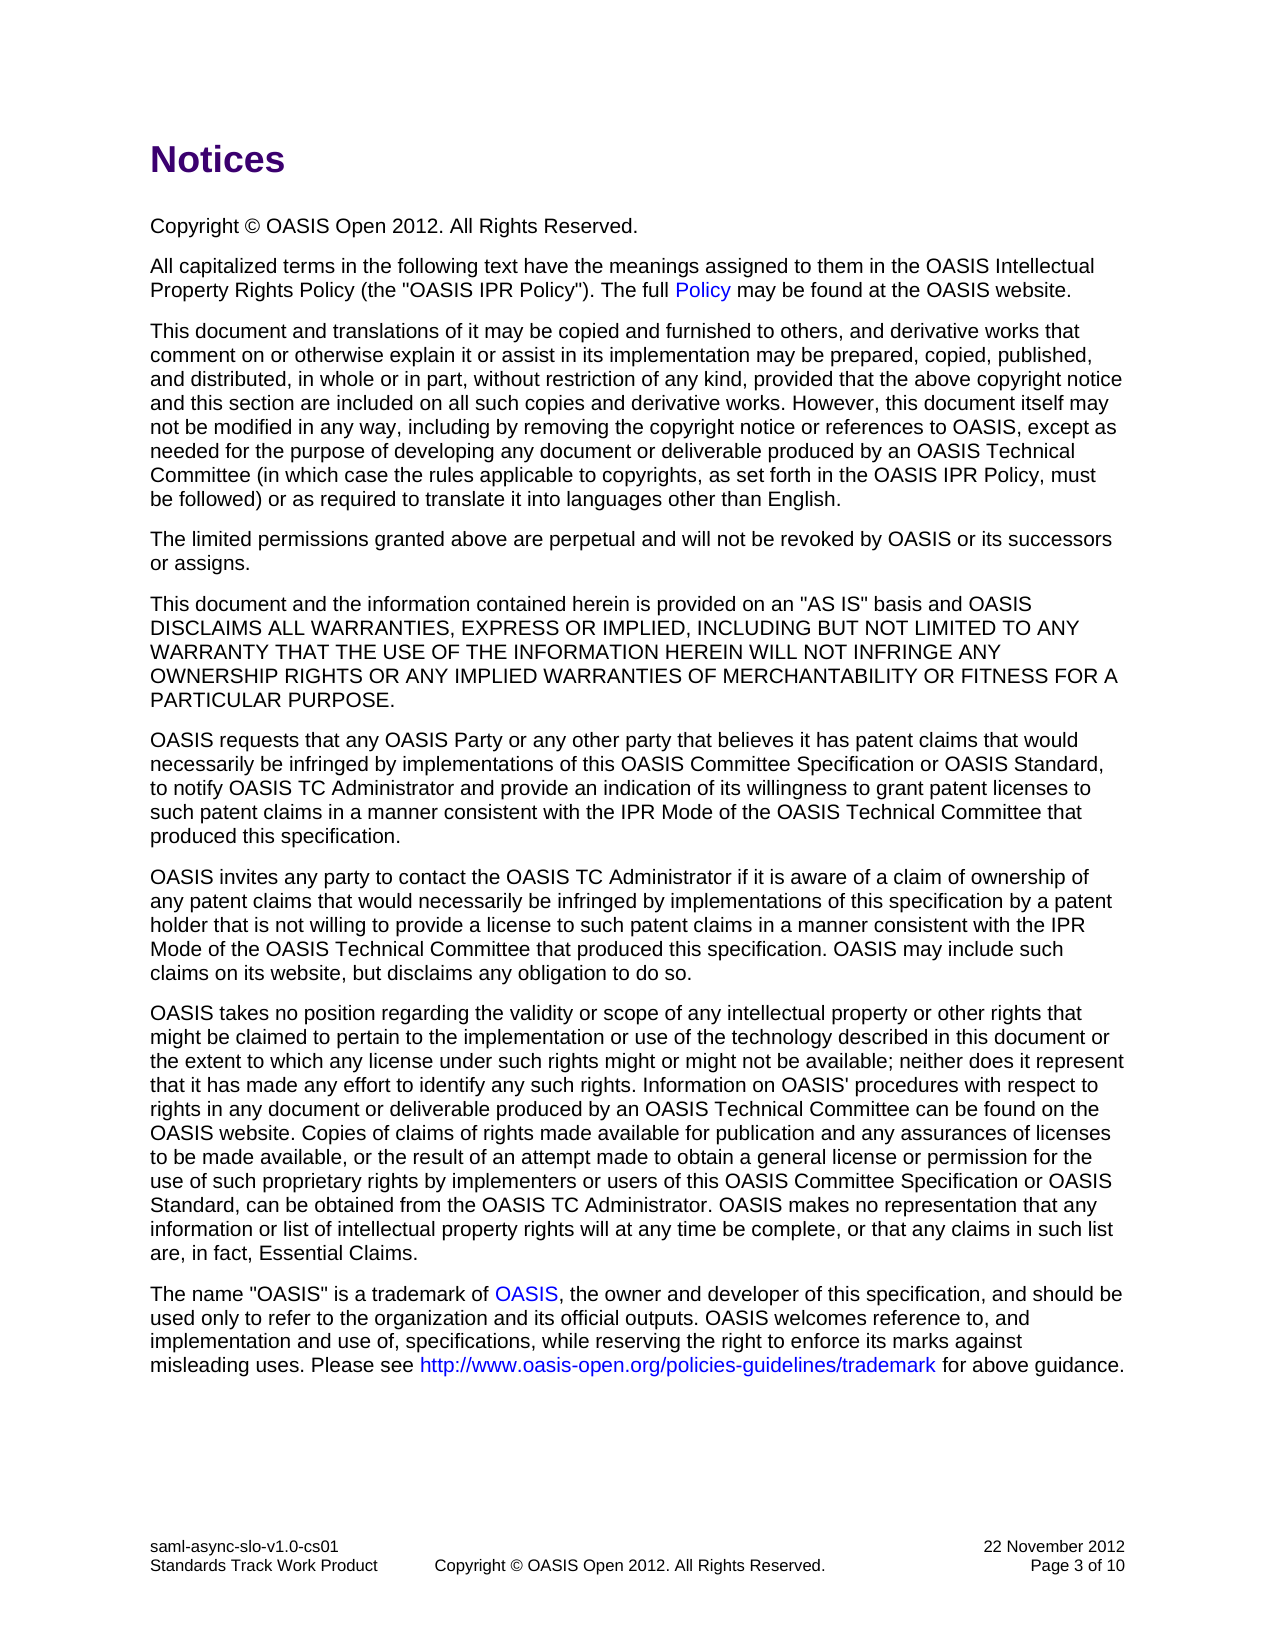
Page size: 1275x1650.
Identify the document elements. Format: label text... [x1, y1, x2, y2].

text All capitalized terms in the following text have the meanings assigned to them in the OASIS Intellectual Property Rights Policy (the "OASIS IPR Policy"). The full Policy may be found at the OASIS website. [150, 254, 1125, 302]
text This document and the information contained herein is provided on an "AS IS" basis and OASIS DISCLAIMS ALL WARRANTIES, EXPRESS OR IMPLIED, INCLUDING BUT NOT LIMITED TO ANY WARRANTY THAT THE USE OF THE INFORMATION HEREIN WILL NOT INFRINGE ANY OWNERSHIP RIGHTS OR ANY IMPLIED WARRANTIES OF MERCHANTABILITY OR FITNESS FOR A PARTICULAR PURPOSE. [150, 592, 1125, 712]
text The name "OASIS" is a trademark of OASIS, the owner and developer of this specification, and should be used only to refer to the organization and its official outputs. OASIS welcomes reference to, and implementation and use of, specifications, while reserving the right to enforce its marks against misleading uses. Please see http://www.oasis-open.org/policies-guidelines/trademark for above guidance. [150, 1281, 1125, 1377]
text OASIS takes no position regarding the validity or scope of any intellectual property or other rights that might be claimed to pertain to the implementation or use of the technology described in this document or the extent to which any license under such rights might or might not be available; neither does it represent that it has made any effort to identify any such rights. Information on OASIS' procedures with respect to rights in any document or deliverable produced by an OASIS Technical Committee can be found on the OASIS website. Copies of claims of rights made available for publication and any assurances of licenses to be made available, or the result of an attempt made to obtain a general license or permission for the use of such proprietary rights by implementers or users of this OASIS Committee Specification or OASIS Standard, can be obtained from the OASIS TC Administrator. OASIS makes no representation that any information or list of intellectual property rights will at any time be complete, or that any claims in such list are, in fact, Essential Claims. [150, 1001, 1125, 1265]
text OASIS invites any party to contact the OASIS TC Administrator if it is aware of a claim of ownership of any patent claims that would necessarily be infringed by implementations of this specification by a patent holder that is not willing to provide a license to such patent claims in a manner consistent with the IPR Mode of the OASIS Technical Committee that produced this specification. OASIS may include such claims on its website, but disclaims any obligation to do so. [150, 865, 1125, 984]
text Notices [150, 137, 1125, 180]
text The limited permissions granted above are perpetual and will not be revoked by OASIS or its successors or assigns. [150, 527, 1125, 575]
text Copyright © OASIS Open 2012. All Rights Reserved. [150, 214, 1125, 238]
text This document and translations of it may be copied and furnished to others, and derivative works that comment on or otherwise explain it or assist in its implementation may be prepared, copied, published, and distributed, in whole or in part, without restriction of any kind, provided that the above copyright notice and this section are included on all such copies and derivative works. However, this document itself may not be modified in any way, including by removing the copyright notice or references to OASIS, except as needed for the purpose of developing any document or deliverable produced by an OASIS Technical Committee (in which case the rules applicable to copyrights, as set forth in the OASIS IPR Policy, must be followed) or as required to translate it into languages other than English. [150, 319, 1125, 511]
text OASIS requests that any OASIS Party or any other party that believes it has patent claims that would necessarily be infringed by implementations of this OASIS Committee Specification or OASIS Standard, to notify OASIS TC Administrator and provide an indication of its willingness to grant patent licenses to such patent claims in a manner consistent with the IPR Mode of the OASIS Technical Committee that produced this specification. [150, 728, 1125, 848]
